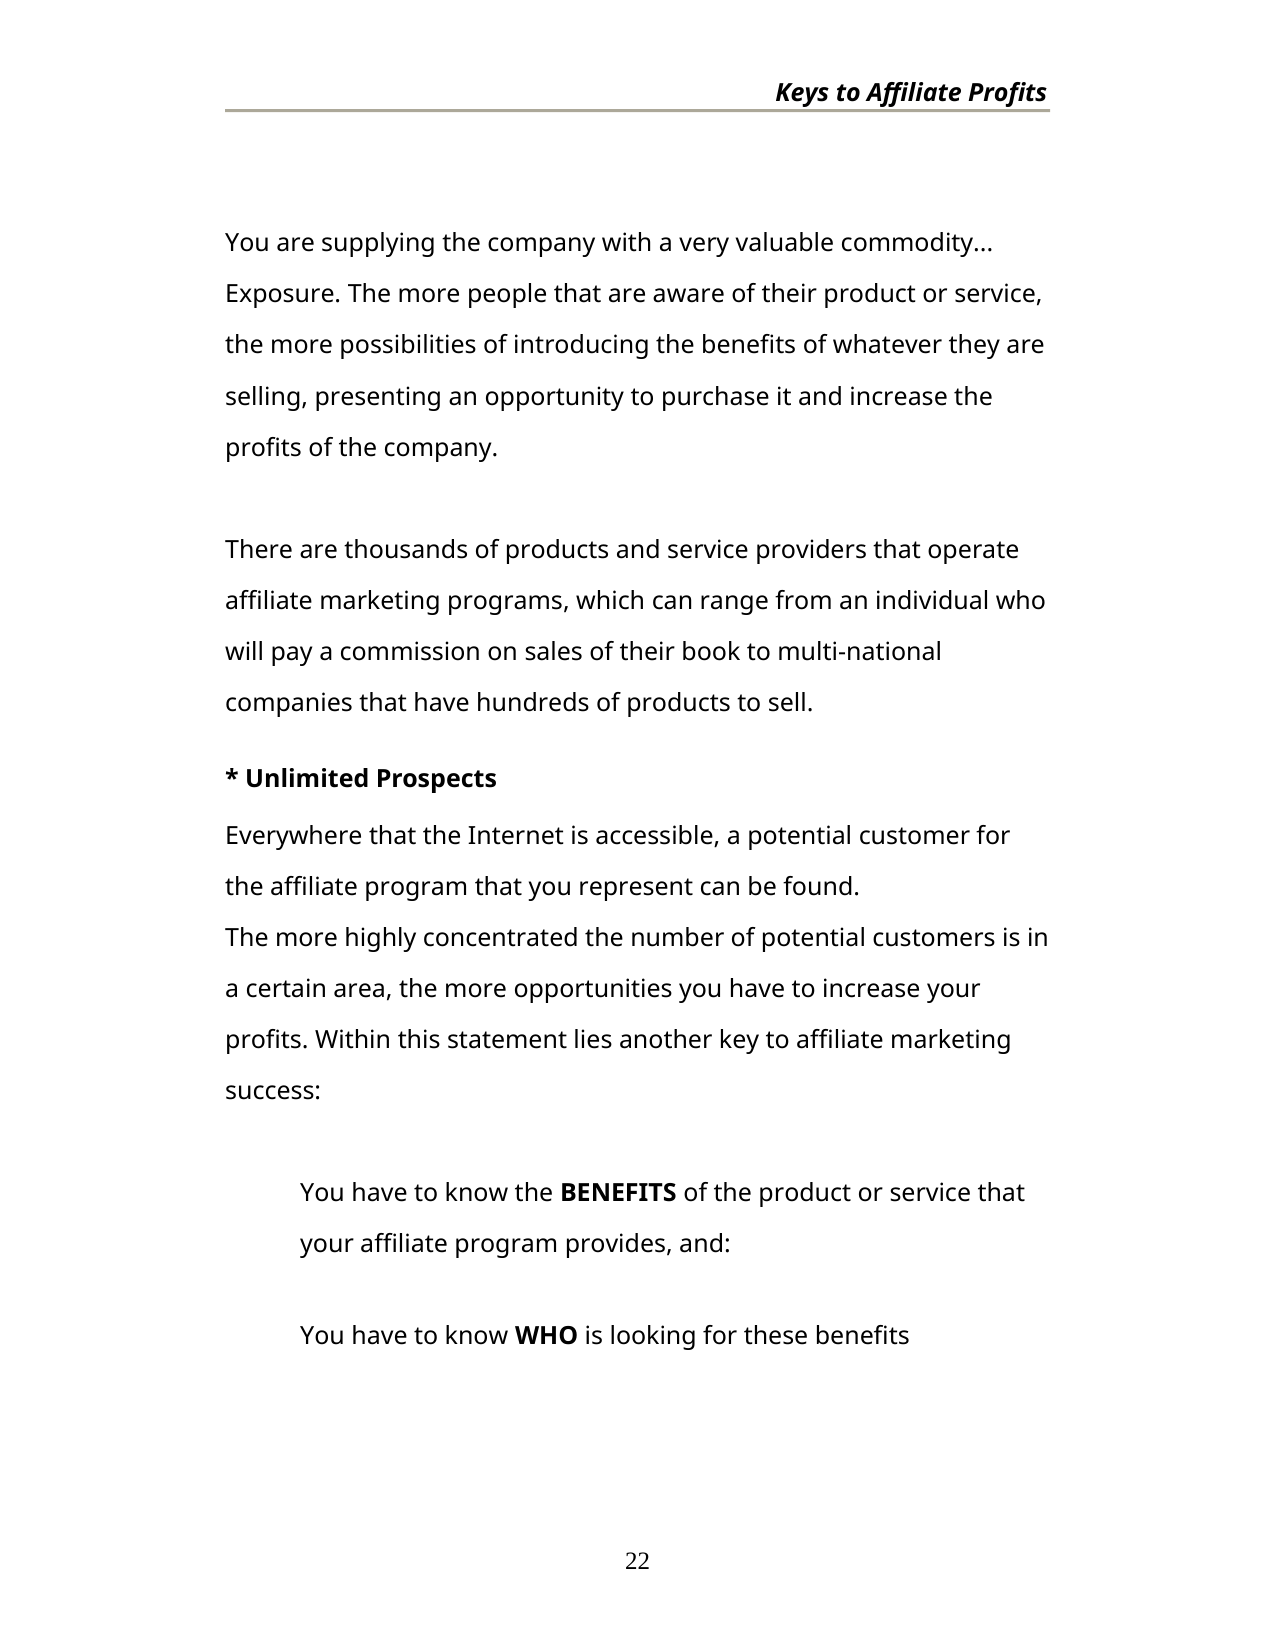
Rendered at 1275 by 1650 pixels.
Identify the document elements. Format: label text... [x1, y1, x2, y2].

text You have to know WHO is looking for these benefits [300, 1318, 1050, 1352]
text Everywhere that the Internet is accessible, a potential customer for the affiliate program that you represent can be found. The more highly concentrated the number of potential customers is in a certain area, the more opportunities you have to increase your profits. Within this statement lies another key to affiliate marketing success: [225, 818, 1050, 1107]
text You have to know the BENEFITS of the product or service that your affiliate program provides, and: [300, 1175, 1050, 1303]
text There are thousands of products and service providers that operate affiliate marketing programs, which can range from an individual who will pay a commission on sales of their book to multi-national companies that have hundreds of products to sell. [225, 531, 1050, 718]
text * Unlimited Prospects [225, 760, 1050, 794]
text You are supplying the company with a very valuable commodity... Exposure. The more people that are aware of their product or service, the more possibilities of introducing the benefits of whatever they are selling, presenting an opportunity to purchase it and increase the profits of the company. [225, 225, 1050, 463]
